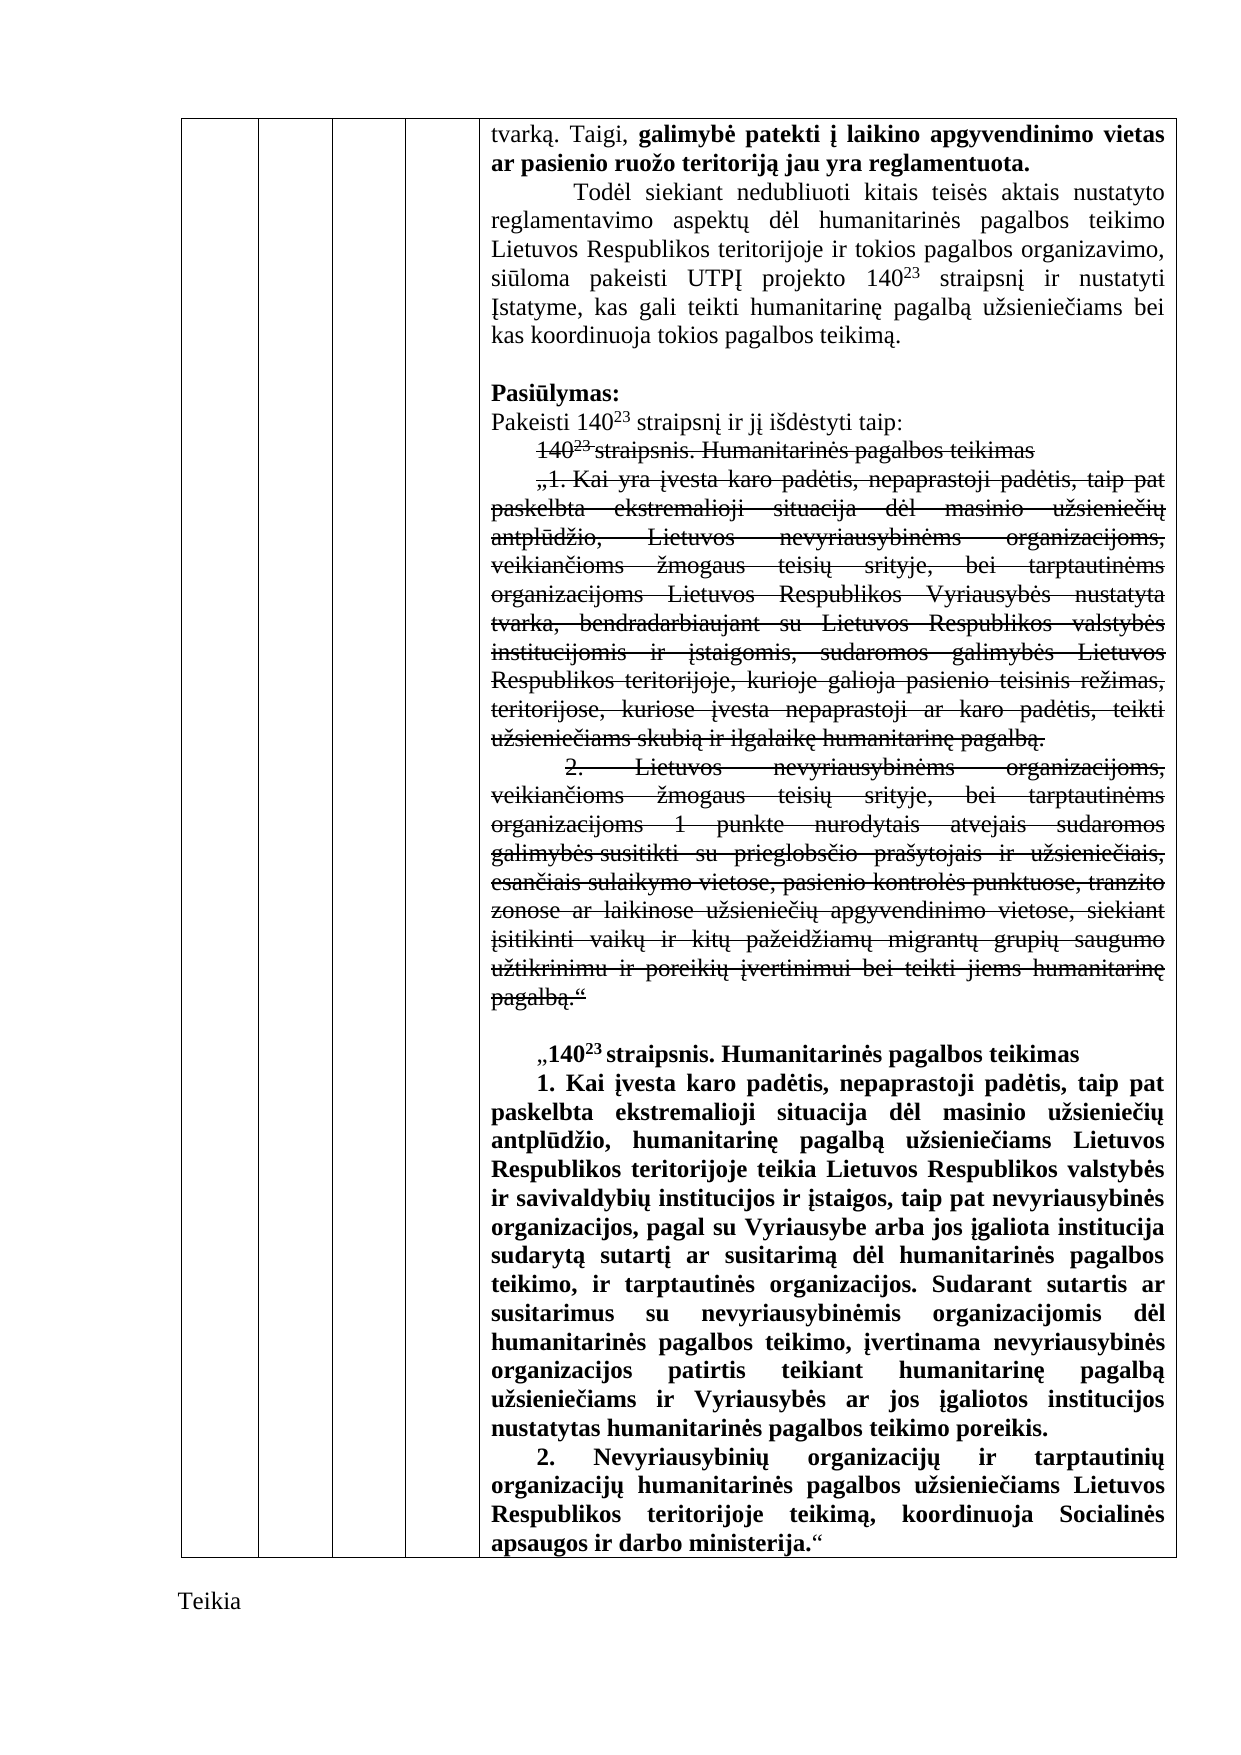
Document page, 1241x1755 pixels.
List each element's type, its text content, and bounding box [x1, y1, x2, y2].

table_cell [182, 119, 258, 1557]
table_cell [406, 119, 479, 1557]
table_cell tvarką. Taigi, galimybė patekti į laikino apgyvendinimo vietas ar pasienio ruožo teritoriją jau yra reglamentuota. Todėl siekiant nedubliuoti kitais teisės aktais nustatyto reglamentavimo aspektų dėl humanitarinės pagalbos teikimo Lietuvos Respublikos teritorijoje ir tokios pagalbos organizavimo, siūloma pakeisti UTPĮ projekto 14023 straipsnį ir nustatyti Įstatyme, kas gali teikti humanitarinę pagalbą užsieniečiams bei kas koordinuoja tokios pagalbos teikimą. Pasiūlymas: Pakeisti 14023 straipsnį ir jį išdėstyti taip: 14023 straipsnis. Humanitarinės pagalbos teikimas „1. Kai yra įvesta karo padėtis, nepaprastoji padėtis, taip pat paskelbta ekstremalioji situacija dėl masinio užsieniečių antplūdžio, Lietuvos nevyriausybinėms organizacijoms, veikiančioms žmogaus teisių srityje, bei tarptautinėms organizacijoms Lietuvos Respublikos Vyriausybės nustatyta tvarka, bendradarbiaujant su Lietuvos Respublikos valstybės institucijomis ir įstaigomis, sudaromos galimybės Lietuvos Respublikos teritorijoje, kurioje galioja pasienio teisinis režimas, teritorijose, kuriose įvesta nepaprastoji ar karo padėtis, teikti užsieniečiams skubią ir ilgalaikę humanitarinę pagalbą. 2. Lietuvos nevyriausybinėms organizacijoms, veikiančioms žmogaus teisių srityje, bei tarptautinėms organizacijoms 1 punkte nurodytais atvejais sudaromos galimybės susitikti su prieglobsčio prašytojais ir užsieniečiais, esančiais sulaikymo vietose, pasienio kontrolės punktuose, tranzito zonose ar laikinose užsieniečių apgyvendinimo vietose, siekiant įsitikinti vaikų ir kitų pažeidžiamų migrantų grupių saugumo užtikrinimu ir poreikių įvertinimui bei teikti jiems humanitarinę pagalbą.“ „14023 straipsnis. Humanitarinės pagalbos teikimas 1. Kai įvesta karo padėtis, nepaprastoji padėtis, taip pat paskelbta ekstremalioji situacija dėl masinio užsieniečių antplūdžio, humanitarinę pagalbą užsieniečiams Lietuvos Respublikos teritorijoje teikia Lietuvos Respublikos valstybės ir savivaldybių institucijos ir įstaigos, taip pat nevyriausybinės organizacijos, pagal su Vyriausybe arba jos įgaliota institucija sudarytą sutartį ar susitarimą dėl humanitarinės pagalbos teikimo, ir tarptautinės organizacijos. Sudarant sutartis ar susitarimus su nevyriausybinėmis organizacijomis dėl humanitarinės pagalbos teikimo, įvertinama nevyriausybinės organizacijos patirtis teikiant humanitarinę pagalbą užsieniečiams ir Vyriausybės ar jos įgaliotos institucijos nustatytas humanitarinės pagalbos teikimo poreikis. 2. Nevyriausybinių organizacijų ir tarptautinių organizacijų humanitarinės pagalbos užsieniečiams Lietuvos Respublikos teritorijoje teikimą, koordinuoja Socialinės apsaugos ir darbo ministerija.“ [480, 119, 1176, 1557]
table_cell [333, 119, 405, 1557]
text Teikia [177, 1586, 1181, 1615]
table_cell [259, 119, 332, 1557]
